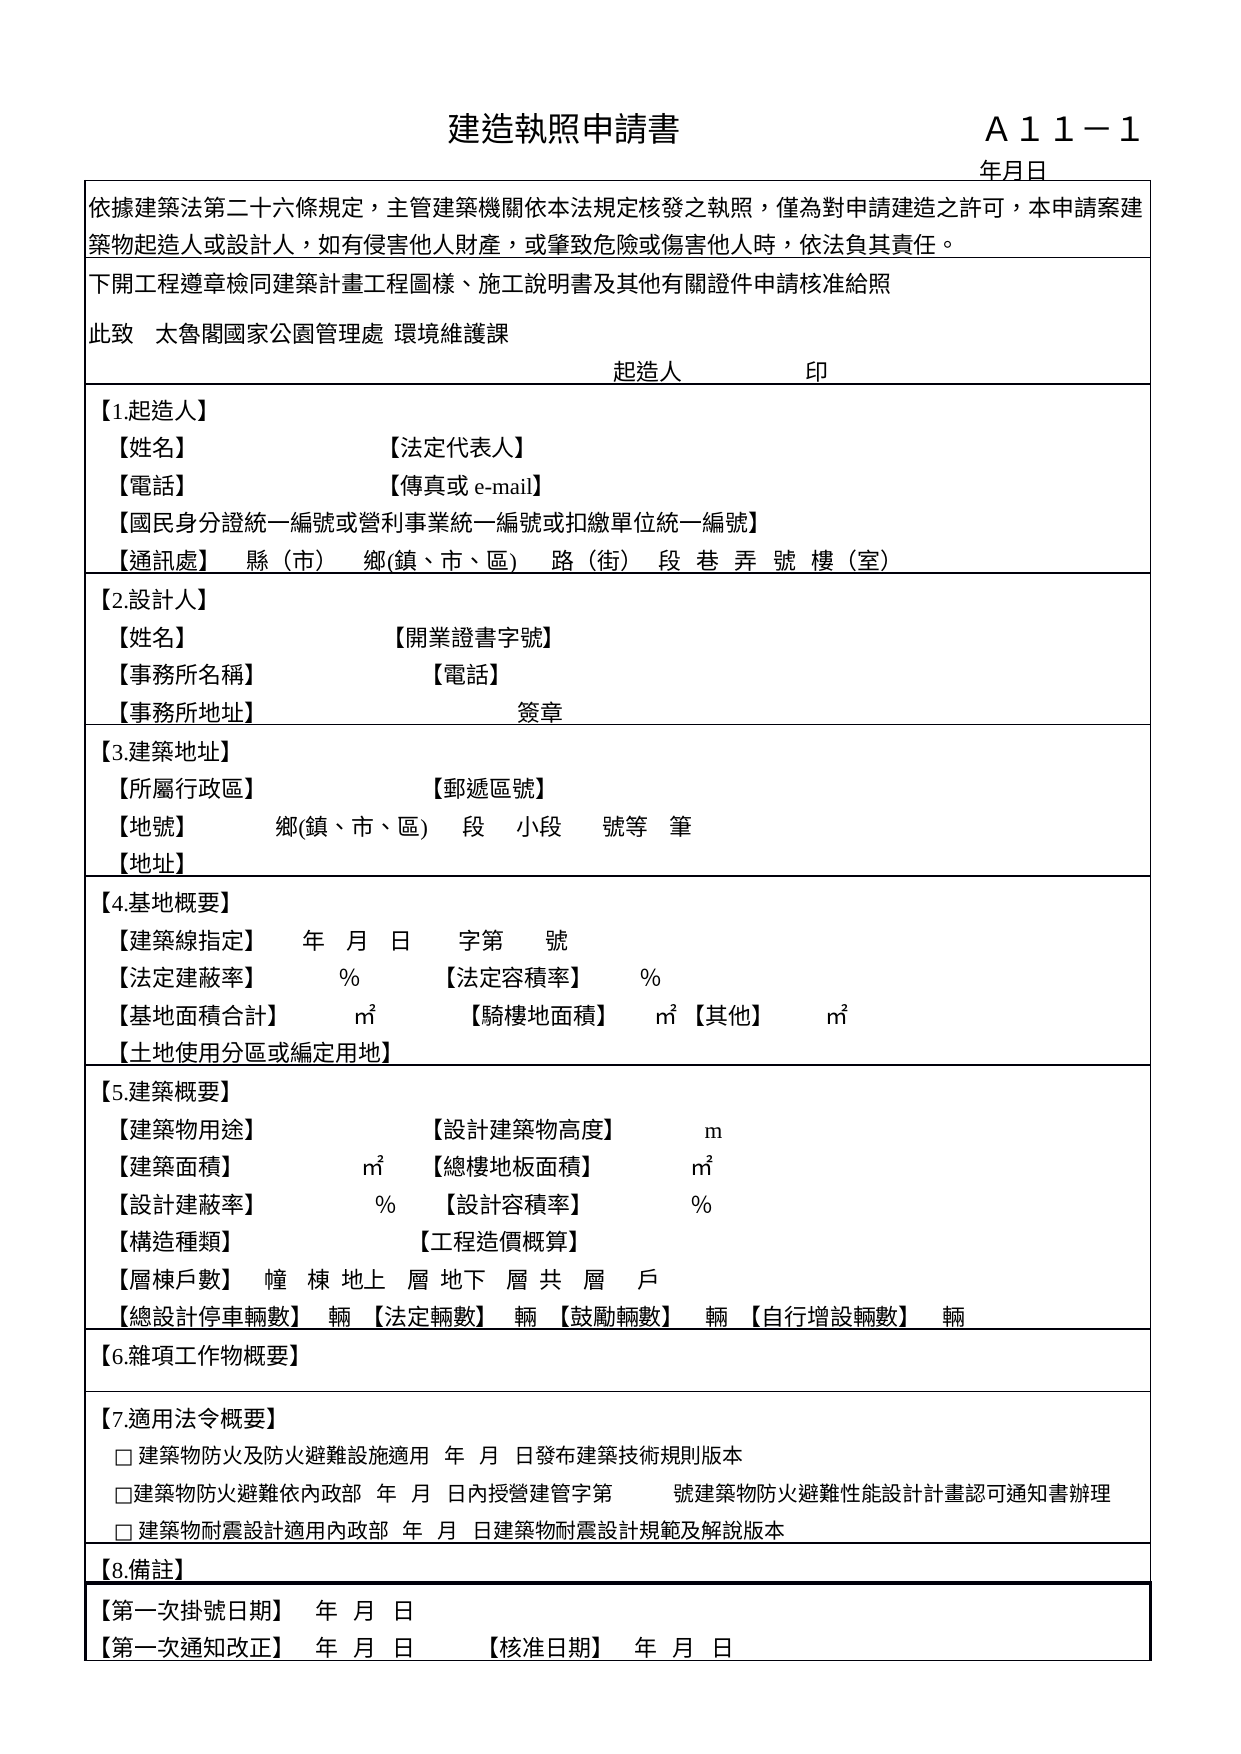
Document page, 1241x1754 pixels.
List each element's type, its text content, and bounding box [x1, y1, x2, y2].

table_cell 依據建築法第二十六條規定，主管建築機關依本法規定核發之執照，僅為對申請建造之許可，本申請案建築物起造人或設計人，如有侵害他人財產，或肇致危險或傷害他人時，依法負其責任。 [86, 181, 1150, 256]
table_cell 【8.備註】 [86, 1544, 1150, 1581]
table_cell 【第一次掛號日期】 年 月 日 【第一次通知改正】 年 月 日 【核准日期】 年 月 日 [87, 1585, 1149, 1659]
table_header 建造執照申請書 [85, 103, 976, 180]
table_cell 【3.建築地址】 【所屬行政區】 【郵遞區號】 【地號】 鄉(鎮、市、區) 段 小段 號等 筆 【地址】 [86, 725, 1150, 875]
table_cell 【7.適用法令概要】 □ 建築物防火及防火避難設施適用 年 月 日發布建築技術規則版本 □建築物防火避難依內政部 年 月 日內授營建管字第 號建築物防火避難性能設計計畫認可通知書辦理 □ 建築物耐震設計適用內政部 年 月 日建築物耐震設計規範及解說版本 [86, 1392, 1150, 1542]
table_cell 【1.起造人】 【姓名】 【法定代表人】 【電話】 【傳真或e-mail】 【國民身分證統一編號或營利事業統一編號或扣繳單位統一編號】 【通訊處】 縣（市） 鄉(鎮、市、區) 路（街） 段 巷 弄 號 樓（室） [86, 385, 1150, 572]
table_cell 年月日 [976, 153, 1151, 180]
table_cell 下開工程遵章檢同建築計畫工程圖樣、施工說明書及其他有關證件申請核准給照 此致 太魯閣國家公園管理處 環境維護課 起造人 印 [86, 258, 1150, 383]
table_cell 【4.基地概要】 【建築線指定】 年 月 日 字第 號 【法定建蔽率】 ％ 【法定容積率】 ％ 【基地面積合計】 ㎡ 【騎樓地面積】 ㎡ 【其他】 ㎡ 【土地使用分區或編定用地】 [86, 877, 1150, 1064]
table_cell 【5.建築概要】 【建築物用途】 【設計建築物高度】 m 【建築面積】 ㎡ 【總樓地板面積】 ㎡ 【設計建蔽率】 ％ 【設計容積率】 ％ 【構造種類】 【工程造價概算】 【層棟戶數】 幢 棟 地上 層 地下 層 共 層 戶 【總設計停車輛數】 輛 【法定輛數】 輛 【鼓勵輛數】 輛 【自行增設輛數】 輛 [86, 1066, 1150, 1328]
table_cell 【6.雜項工作物概要】 [86, 1330, 1150, 1391]
table_header Ａ１１－１ [976, 103, 1151, 153]
table_cell 【2.設計人】 【姓名】 【開業證書字號】 【事務所名稱】 【電話】 【事務所地址】 簽章 [86, 574, 1150, 723]
